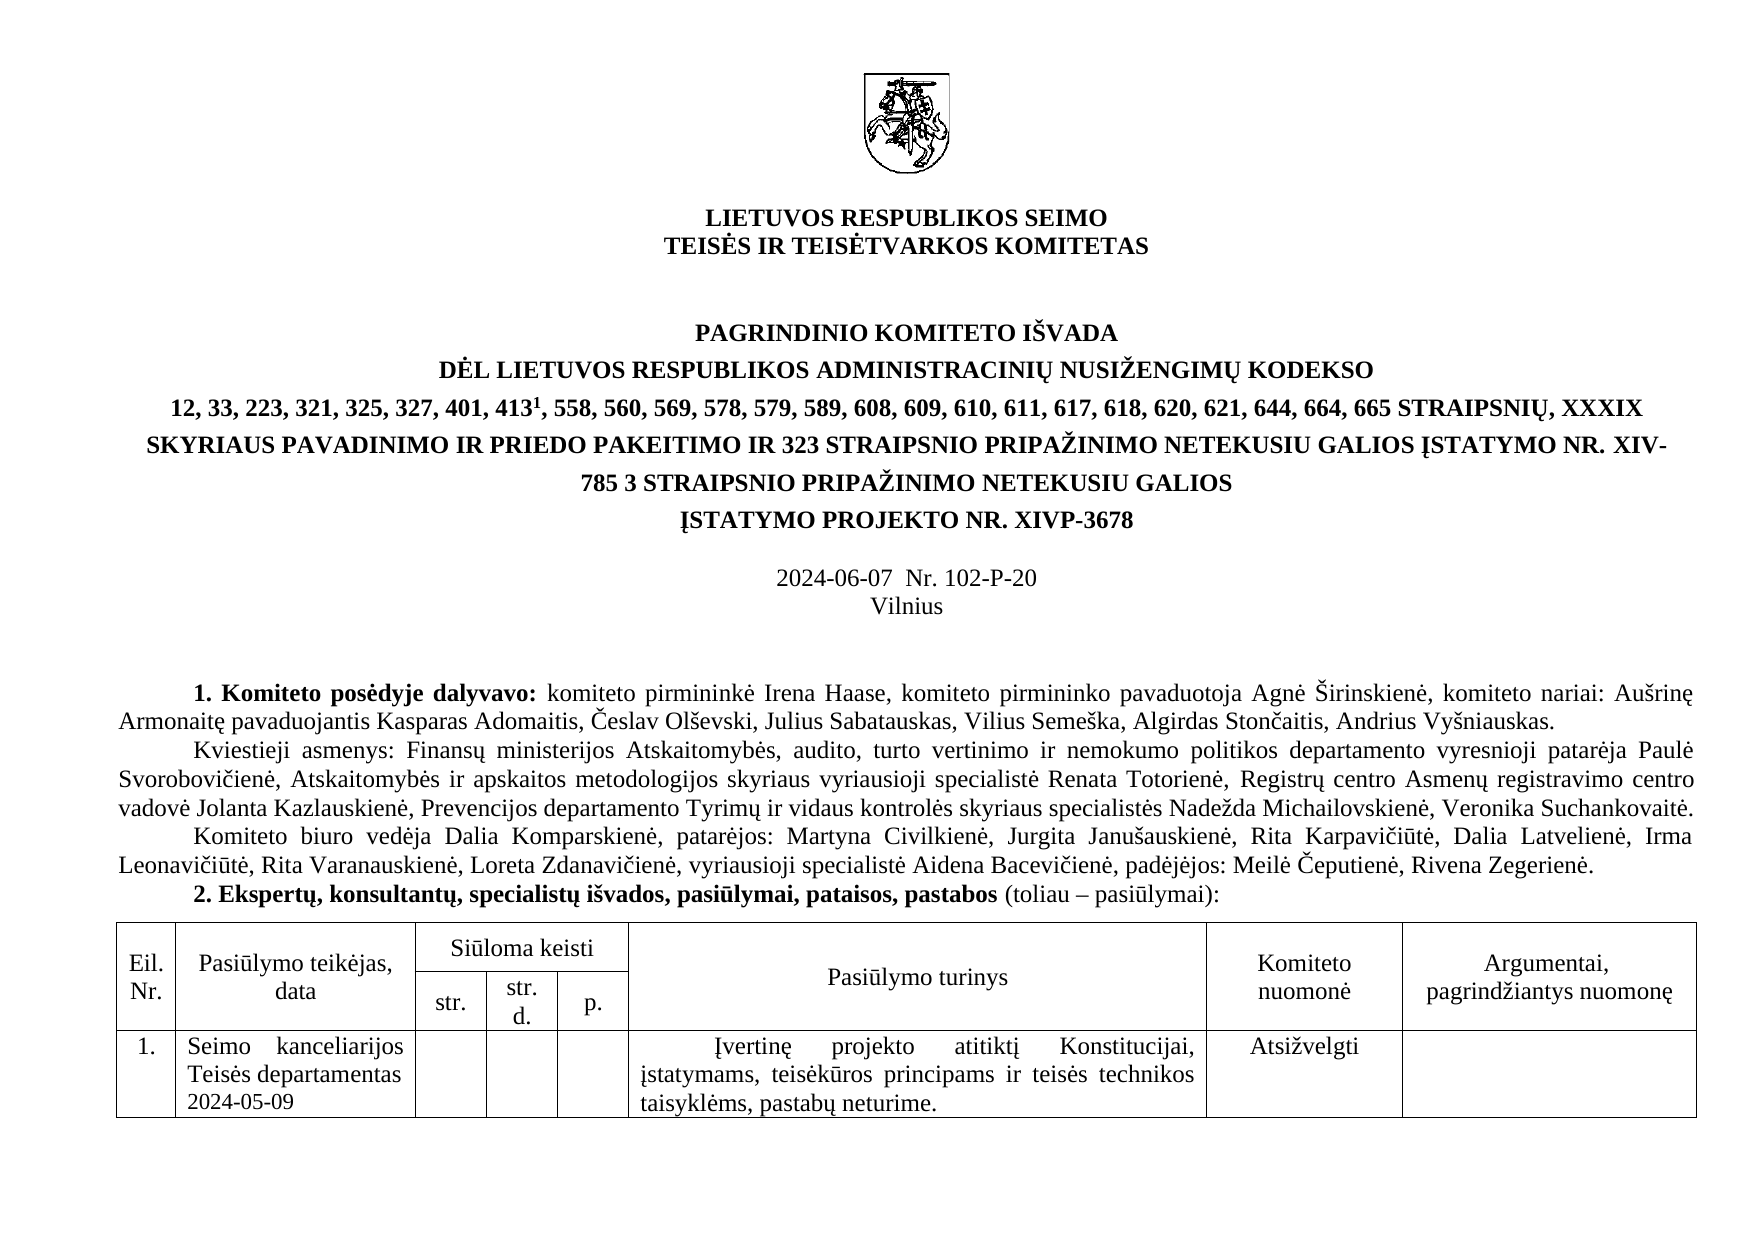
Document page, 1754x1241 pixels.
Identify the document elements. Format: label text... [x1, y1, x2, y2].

text LIETUVOS RESPUBLIKOS SEIMO [118, 203, 1695, 231]
table_cell [416, 1031, 486, 1117]
table_header Siūloma keisti [416, 923, 628, 971]
text DĖL LIETUVOS RESPUBLIKOS ADMINISTRACINIŲ NUSIŽENGIMŲ KODEKSO [118, 346, 1695, 384]
subtitle 2. Ekspertų, konsultantų, specialistų išvados, pasiūlymai, pataisos, pastabos (toliau – pasiūlymai): [118, 879, 1695, 908]
text TEISĖS IR TEISĖTVARKOS KOMITETAS [118, 231, 1695, 260]
table_cell [487, 1031, 557, 1117]
table_header Pasiūlymo teikėjas, data [176, 923, 415, 1030]
text 1. Komiteto posėdyje dalyvavo: komiteto pirmininkė Irena Haase, komiteto pirmininko pavaduotoja Agnė Širinskienė, komiteto nariai: Aušrinę Armonaitę pavaduojantis Kasparas Adomaitis, Česlav Olševski, Julius Sabatauskas, Vilius Semeška, Algirdas Stončaitis, Andrius Vyšniauskas. [118, 678, 1695, 735]
table_header Pasiūlymo turinys [629, 923, 1206, 1030]
text ĮSTATYMO PROJEKTO nr. xivp-3678 [118, 496, 1695, 534]
text 12, 33, 223, 321, 325, 327, 401, 4131, 558, 560, 569, 578, 579, 589, 608, 609, 610, 611, 617, 618, 620, 621, 644, 664, 665 STRAIPSNIŲ, XXXIX SKYRIAUS PAVADINIMO IR PRIEDO PAKEITIMO IR 323 STRAIPSNIO PRIPAŽINIMO NETEKUSIU GALIOS ĮSTATYMO NR. XIV-785 3 STRAIPSNIO PRIPAŽINIMO NETEKUSIU GALIOS [118, 384, 1695, 496]
text Kviestieji asmenys: Finansų ministerijos Atskaitomybės, audito, turto vertinimo ir nemokumo politikos departamento vyresnioji patarėja Paulė Svorobovičienė, Atskaitomybės ir apskaitos metodologijos skyriaus vyriausioji specialistė Renata Totorienė, Registrų centro Asmenų registravimo centro vadovė Jolanta Kazlauskienė, Prevencijos departamento Tyrimų ir vidaus kontrolės skyriaus specialistės Nadežda Michailovskienė, Veronika Suchankovaitė. [118, 735, 1695, 821]
table_cell p. [558, 972, 628, 1030]
table_cell str. [416, 972, 486, 1030]
text Vilnius [118, 591, 1695, 620]
table_cell Įvertinę projekto atitiktį Konstitucijai, įstatymams, teisėkūros principams ir teisės technikos taisyklėms, pastabų neturime. [629, 1031, 1206, 1117]
table_cell 1. [117, 1031, 175, 1117]
table_cell [558, 1031, 628, 1117]
subtitle PAGRINDINIO KOMITETO IŠVADA [118, 318, 1695, 346]
table_header Komiteto nuomonė [1207, 923, 1402, 1030]
table_cell [1403, 1031, 1696, 1117]
table_header Eil. Nr. [117, 923, 175, 1030]
table_cell Atsižvelgti [1207, 1031, 1402, 1117]
table_header Argumentai, pagrindžiantys nuomonę [1403, 923, 1696, 1030]
text Komiteto biuro vedėja Dalia Komparskienė, patarėjos: Martyna Civilkienė, Jurgita Janušauskienė, Rita Karpavičiūtė, Dalia Latvelienė, Irma Leonavičiūtė, Rita Varanauskienė, Loreta Zdanavičienė, vyriausioji specialistė Aidena Bacevičienė, padėjėjos: Meilė Čeputienė, Rivena Zegerienė. [118, 821, 1695, 879]
table_cell str. d. [487, 972, 557, 1030]
text 2024-06-07 Nr. 102-P-20 [118, 563, 1695, 591]
table_cell Seimo kanceliarijos Teisės departamentas 2024-05-09 [176, 1031, 415, 1117]
